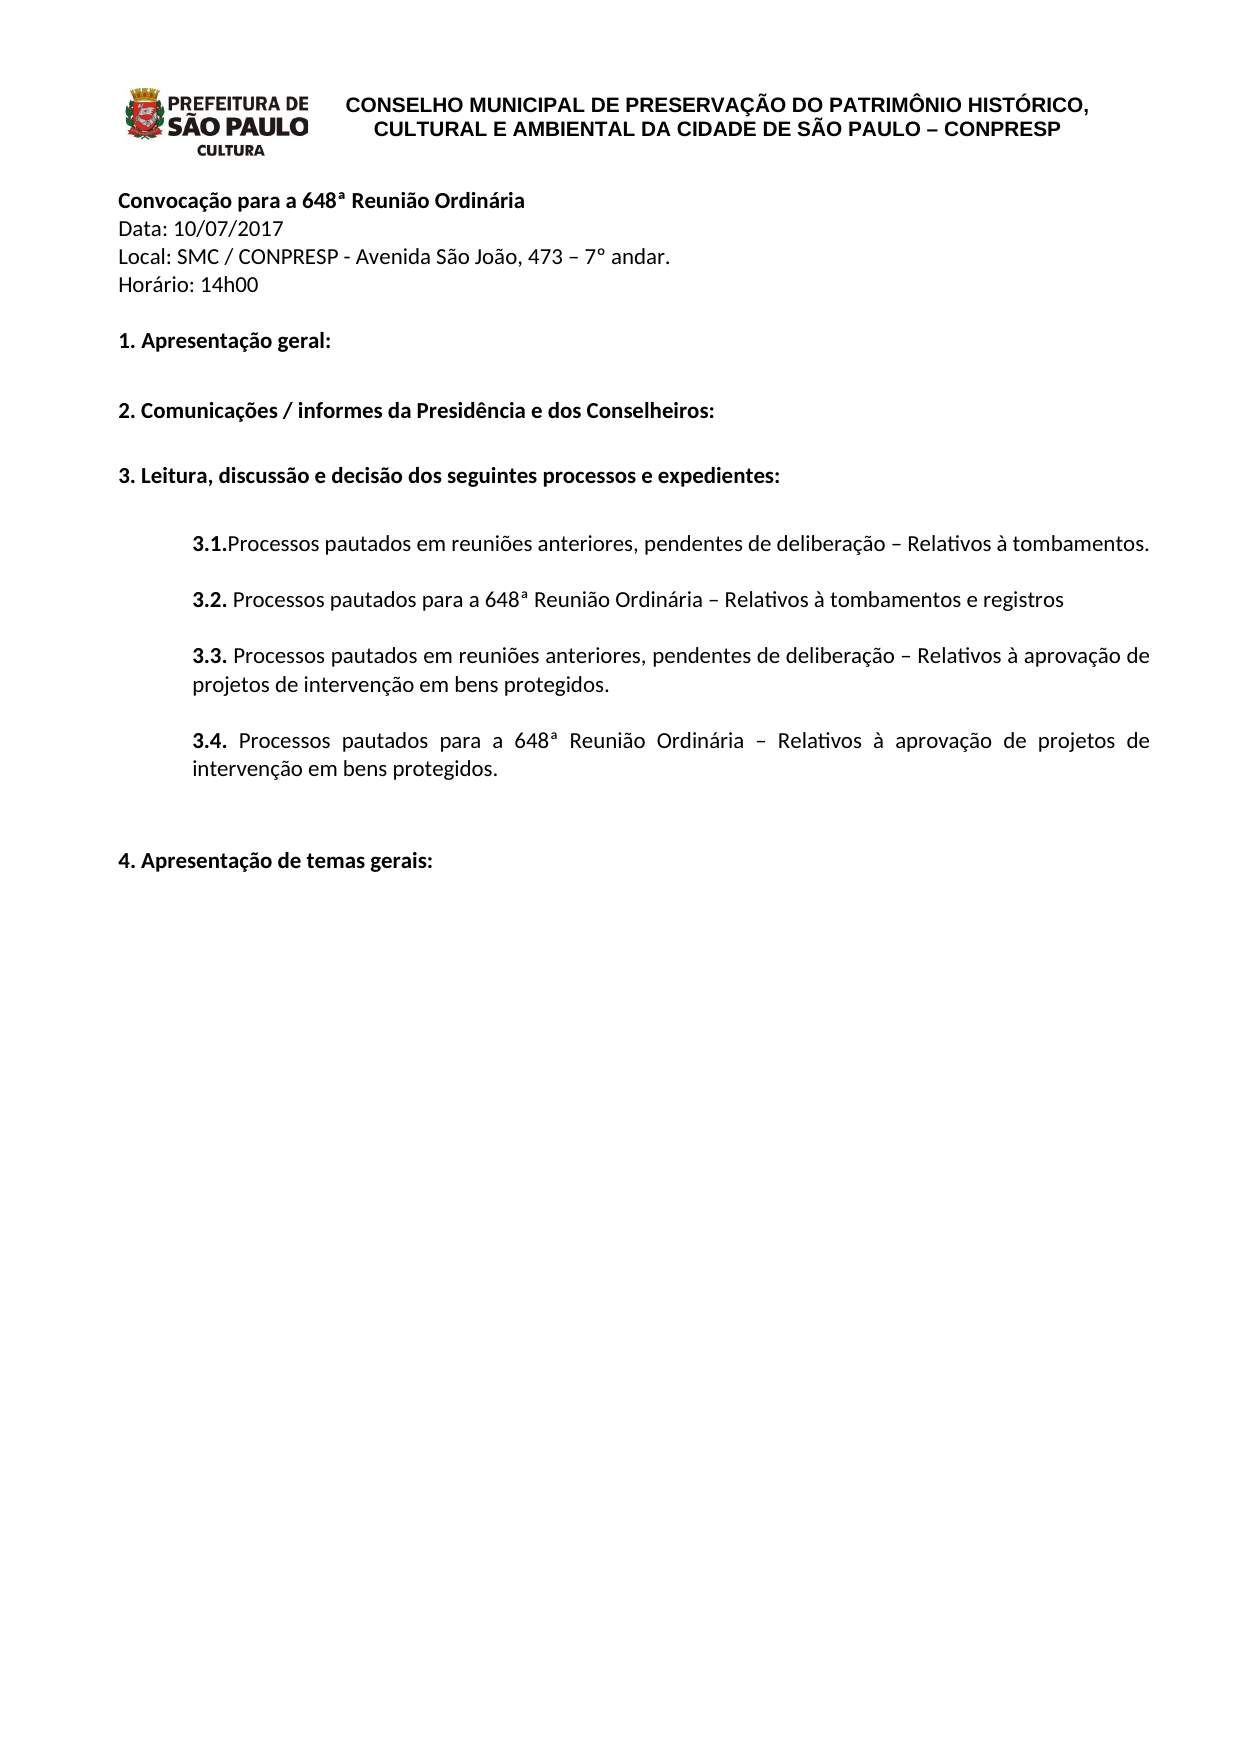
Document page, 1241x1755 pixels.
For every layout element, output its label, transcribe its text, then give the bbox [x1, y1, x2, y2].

text Data: 10/07/2017 [118, 214, 1152, 242]
subtitle 1. Apresentação geral: [118, 326, 1152, 354]
text Horário: 14h00 [118, 270, 1152, 298]
text 3.3. Processos pautados em reuniões anteriores, pendentes de deliberação – Relativos à aprovação de projetos de intervenção em bens protegidos. [192, 642, 1152, 698]
text 3.2. Processos pautados para a 648ª Reunião Ordinária – Relativos à tombamentos e registros [192, 586, 1152, 614]
subtitle 3. Leitura, discussão e decisão dos seguintes processos e expedientes: [118, 461, 1152, 489]
text Local: SMC / CONPRESP - Avenida São João, 473 – 7º andar. [118, 242, 1152, 270]
text 3.1.Processos pautados em reuniões anteriores, pendentes de deliberação – Relativos à tombamentos. [192, 529, 1152, 558]
text Convocação para a 648ª Reunião Ordinária [118, 186, 1152, 214]
text 4. Apresentação de temas gerais: [118, 846, 1152, 874]
text 3.4. Processos pautados para a 648ª Reunião Ordinária – Relativos à aprovação de projetos de intervenção em bens protegidos. [192, 726, 1152, 782]
subtitle 2. Comunicações / informes da Presidência e dos Conselheiros: [118, 396, 1152, 424]
